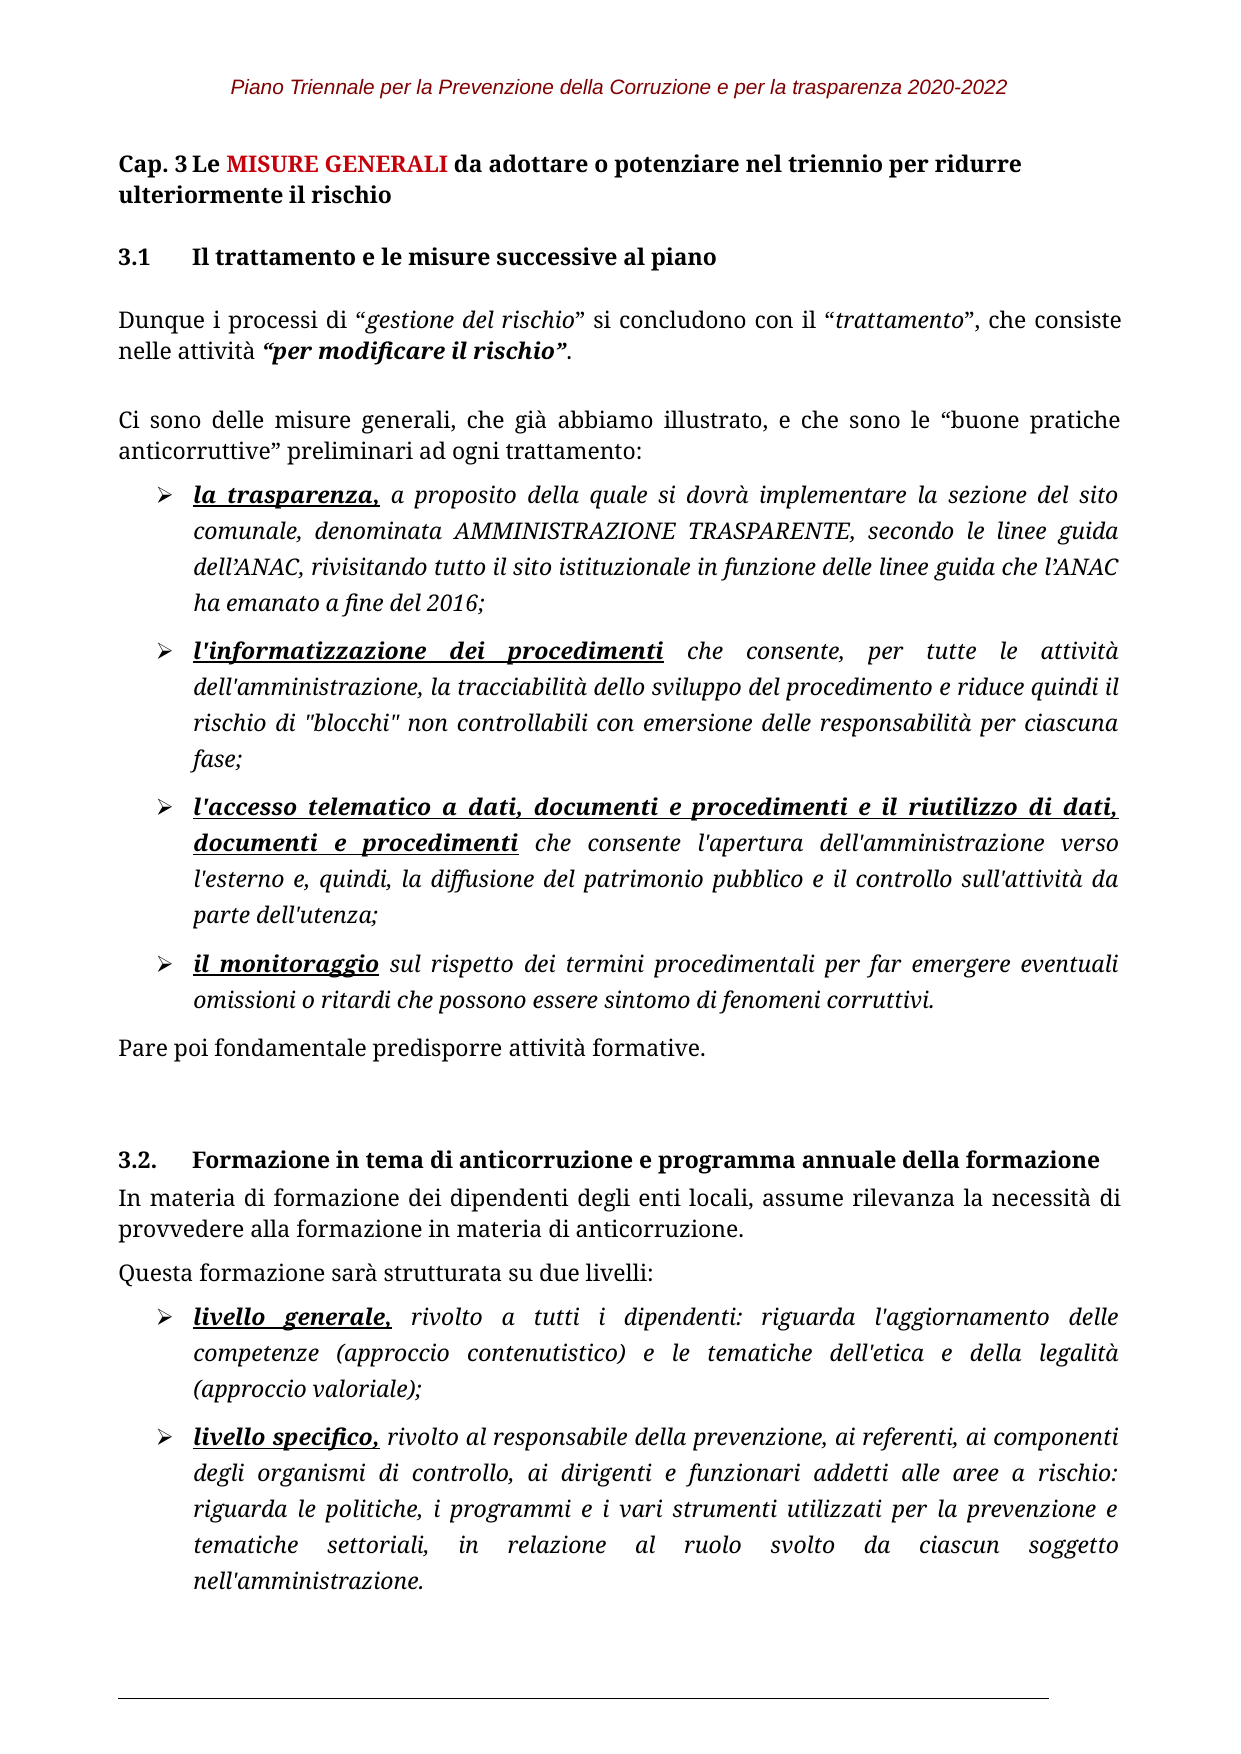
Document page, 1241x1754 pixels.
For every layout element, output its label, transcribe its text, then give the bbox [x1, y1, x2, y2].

subtitle 3.2. Formazione in tema di anticorruzione e programma annuale della formazione [118, 1144, 1122, 1176]
text Questa formazione sarà strutturata su due livelli: [118, 1257, 1122, 1288]
text Dunque i processi di “gestione del rischio” si concludono con il “trattamento”, che consiste nelle attività “per modificare il rischio”. [118, 304, 1122, 366]
subtitle 3.1 Il trattamento e le misure successive al piano [118, 241, 1122, 273]
subtitle Cap. 3 Le MISURE GENERALI da adottare o potenziare nel triennio per ridurre ulteriormente il rischio [118, 148, 1122, 210]
list la trasparenza, a proposito della quale si dovrà implementare la sezione del sito comunale, denominata AMMINISTRAZIONE TRASPARENTE, secondo le linee guida dell’ANAC, rivisitando tutto il sito istituzionale in funzione delle linee guida che l’ANAC ha emanato a fine del 2016; [156, 479, 1122, 618]
text In materia di formazione dei dipendenti degli enti locali, assume rilevanza la necessità di provvedere alla formazione in materia di anticorruzione. [118, 1182, 1122, 1244]
list il monitoraggio sul rispetto dei termini procedimentali per far emergere eventuali omissioni o ritardi che possono essere sintomo di fenomeni corruttivi. [156, 948, 1122, 1015]
list l'informatizzazione dei procedimenti che consente, per tutte le attività dell'amministrazione, la tracciabilità dello sviluppo del procedimento e riduce quindi il rischio di "blocchi" non controllabili con emersione delle responsabilità per ciascuna fase; [156, 635, 1122, 774]
list livello specifico, rivolto al responsabile della prevenzione, ai referenti, ai componenti degli organismi di controllo, ai dirigenti e funzionari addetti alle aree a rischio: riguarda le politiche, i programmi e i vari strumenti utilizzati per la prevenzione e tematiche settoriali, in relazione al ruolo svolto da ciascun soggetto nell'amministrazione. [156, 1421, 1122, 1596]
text Ci sono delle misure generali, che già abbiamo illustrato, e che sono le “buone pratiche anticorruttive” preliminari ad ogni trattamento: [118, 404, 1122, 466]
text Pare poi fondamentale predisporre attività formative. [118, 1032, 1122, 1063]
list livello generale, rivolto a tutti i dipendenti: riguarda l'aggiornamento delle competenze (approccio contenutistico) e le tematiche dell'etica e della legalità (approccio valoriale); [156, 1301, 1122, 1404]
list l'accesso telematico a dati, documenti e procedimenti e il riutilizzo di dati, documenti e procedimenti che consente l'apertura dell'amministrazione verso l'esterno e, quindi, la diffusione del patrimonio pubblico e il controllo sull'attività da parte dell'utenza; [156, 791, 1122, 930]
